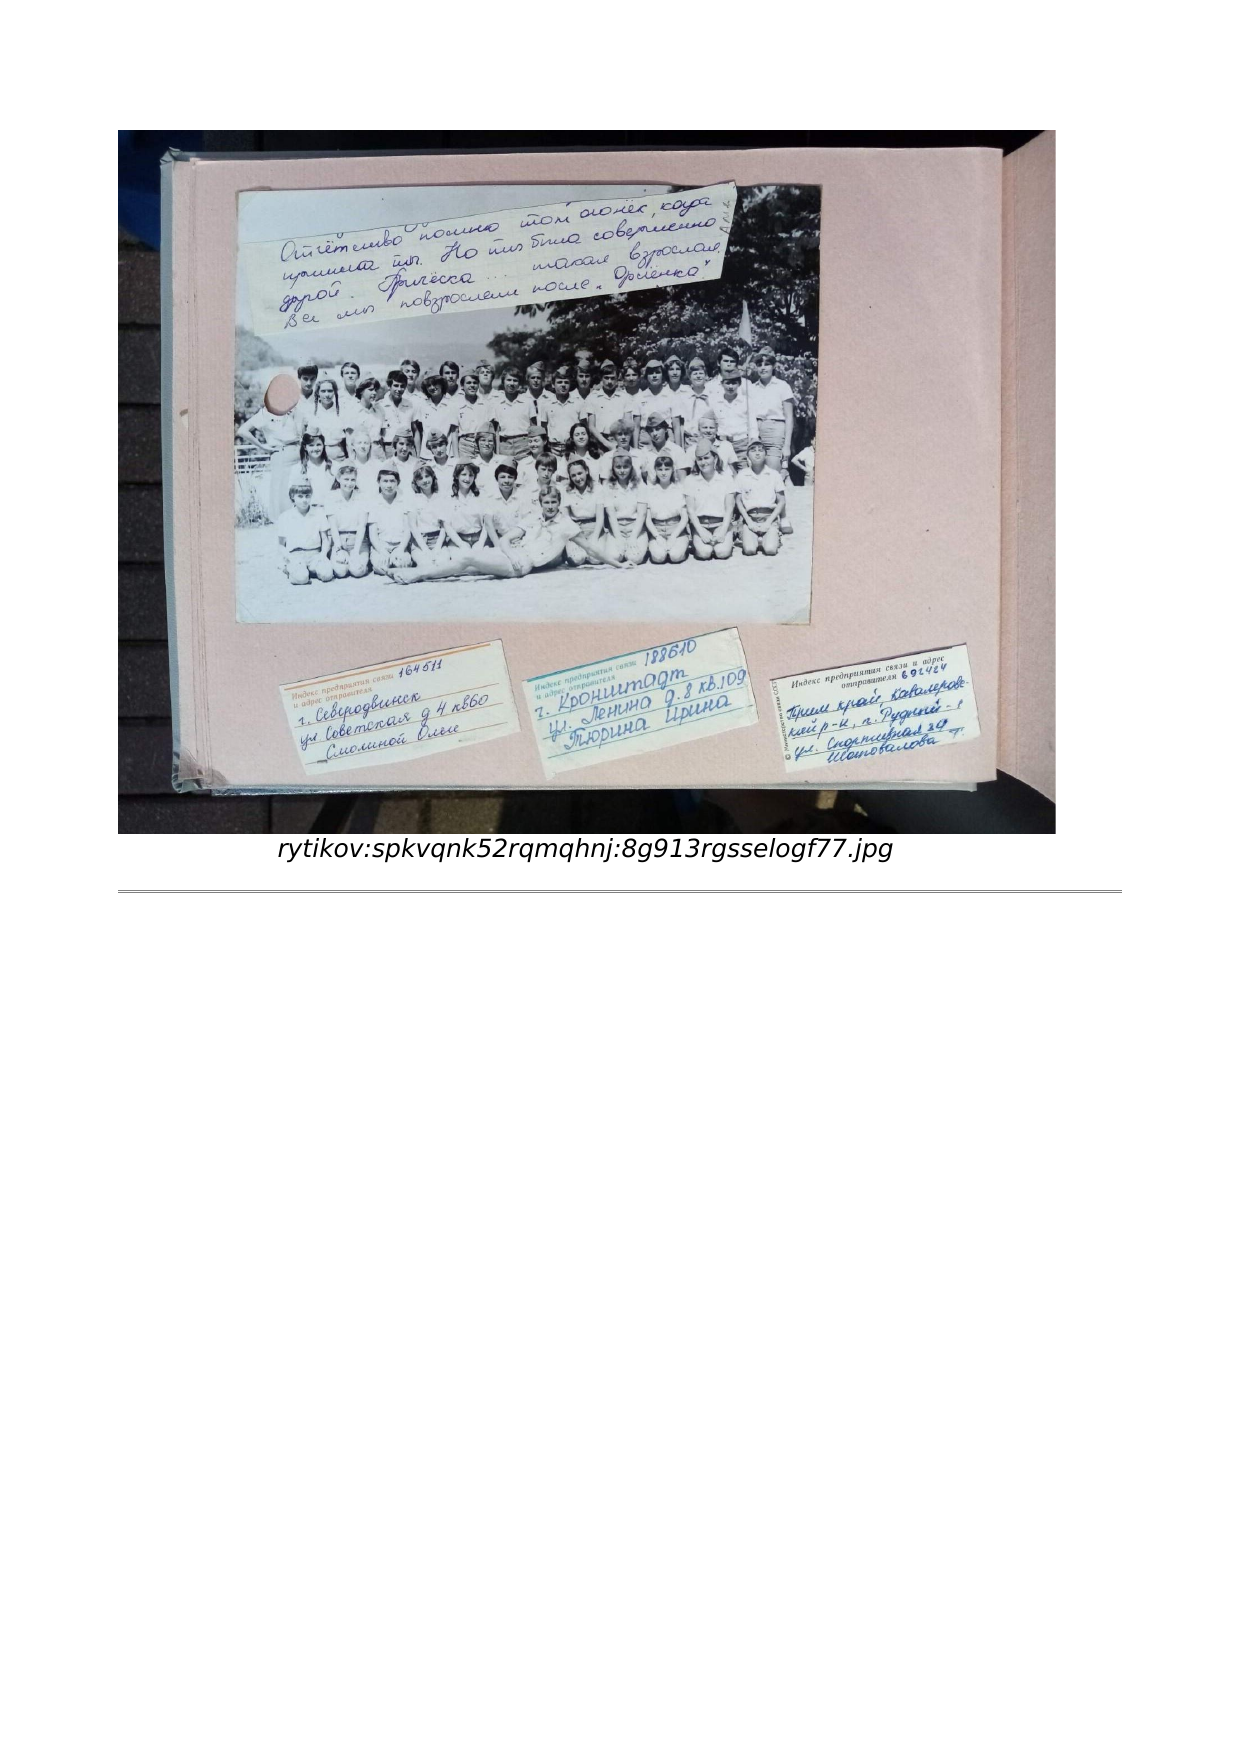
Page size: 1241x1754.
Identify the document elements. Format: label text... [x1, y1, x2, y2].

picture [118, 130, 1056, 834]
text rytikov:spkvqnk52rqmqhnj:8g913rgsselogf77.jpg [118, 834, 1056, 863]
